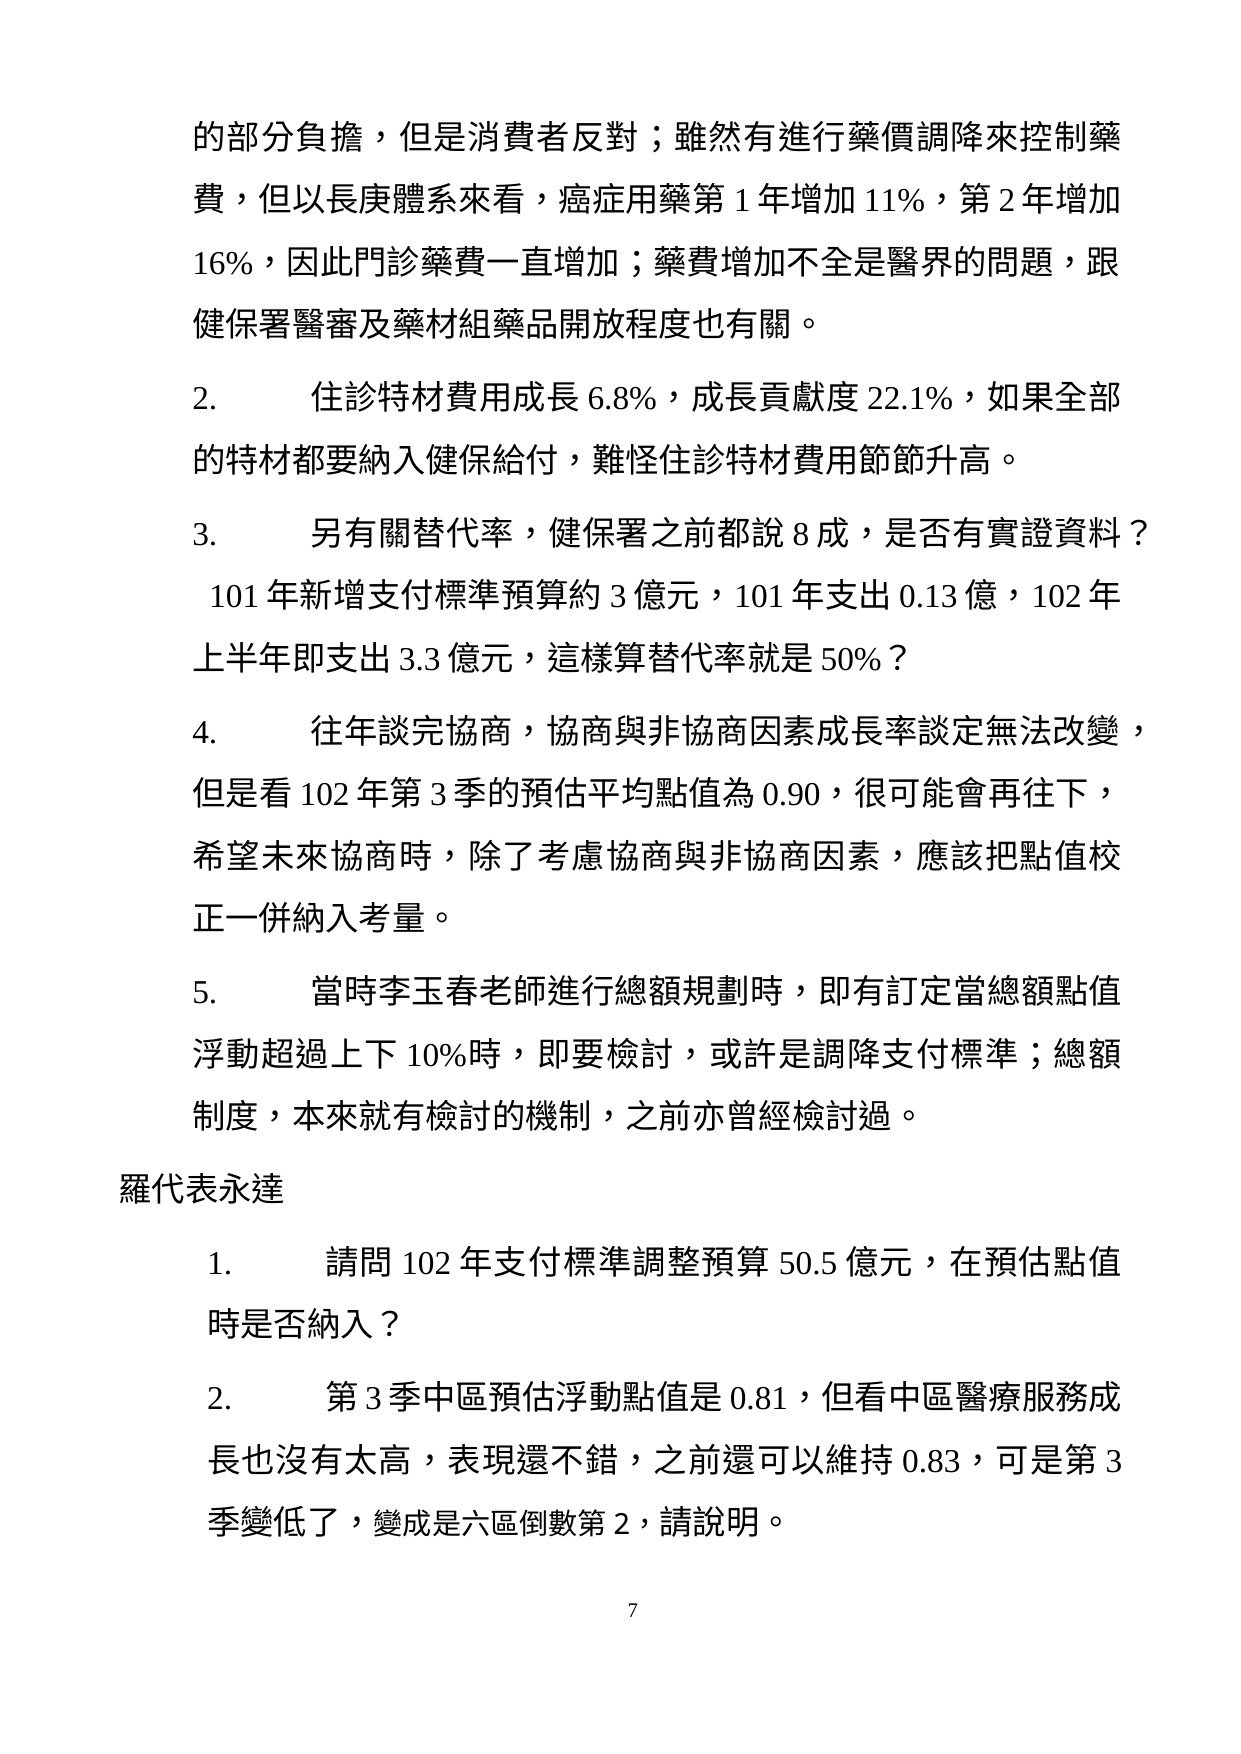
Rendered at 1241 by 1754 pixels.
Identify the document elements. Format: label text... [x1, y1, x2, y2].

list 當時李玉春老師進行總額規劃時，即有訂定當總額點值浮動超過上下10%時，即要檢討，或許是調降支付標準；總額制度，本來就有檢討的機制，之前亦曾經檢討過。 [192, 947, 1122, 1135]
list 請問102年支付標準調整預算50.5億元，在預估點值時是否納入？ [207, 1218, 1122, 1343]
text 羅代表永達 [118, 1145, 1122, 1208]
list 另有關替代率，健保署之前都說8成，是否有實證資料？ 101年新增支付標準預算約3億元，101年支出0.13億，102年上半年即支出3.3億元，這樣算替代率就是50%？ [192, 489, 1122, 677]
list 住診特材費用成長6.8%，成長貢獻度22.1%，如果全部的特材都要納入健保給付，難怪住診特材費用節節升高。 [192, 354, 1122, 479]
list 第3季中區預估浮動點值是0.81，但看中區醫療服務成長也沒有太高，表現還不錯，之前還可以維持0.83，可是第3季變低了，變成是六區倒數第2，請說明。 [207, 1354, 1122, 1541]
list 的部分負擔，但是消費者反對；雖然有進行藥價調降來控制藥費，但以長庚體系來看，癌症用藥第1年增加11%，第2年增加16%，因此門診藥費一直增加；藥費增加不全是醫界的問題，跟健保署醫審及藥材組藥品開放程度也有關。 [192, 93, 1122, 343]
list 往年談完協商，協商與非協商因素成長率談定無法改變，但是看102年第3季的預估平均點值為0.90，很可能會再往下，希望未來協商時，除了考慮協商與非協商因素，應該把點值校正一併納入考量。 [192, 687, 1122, 937]
